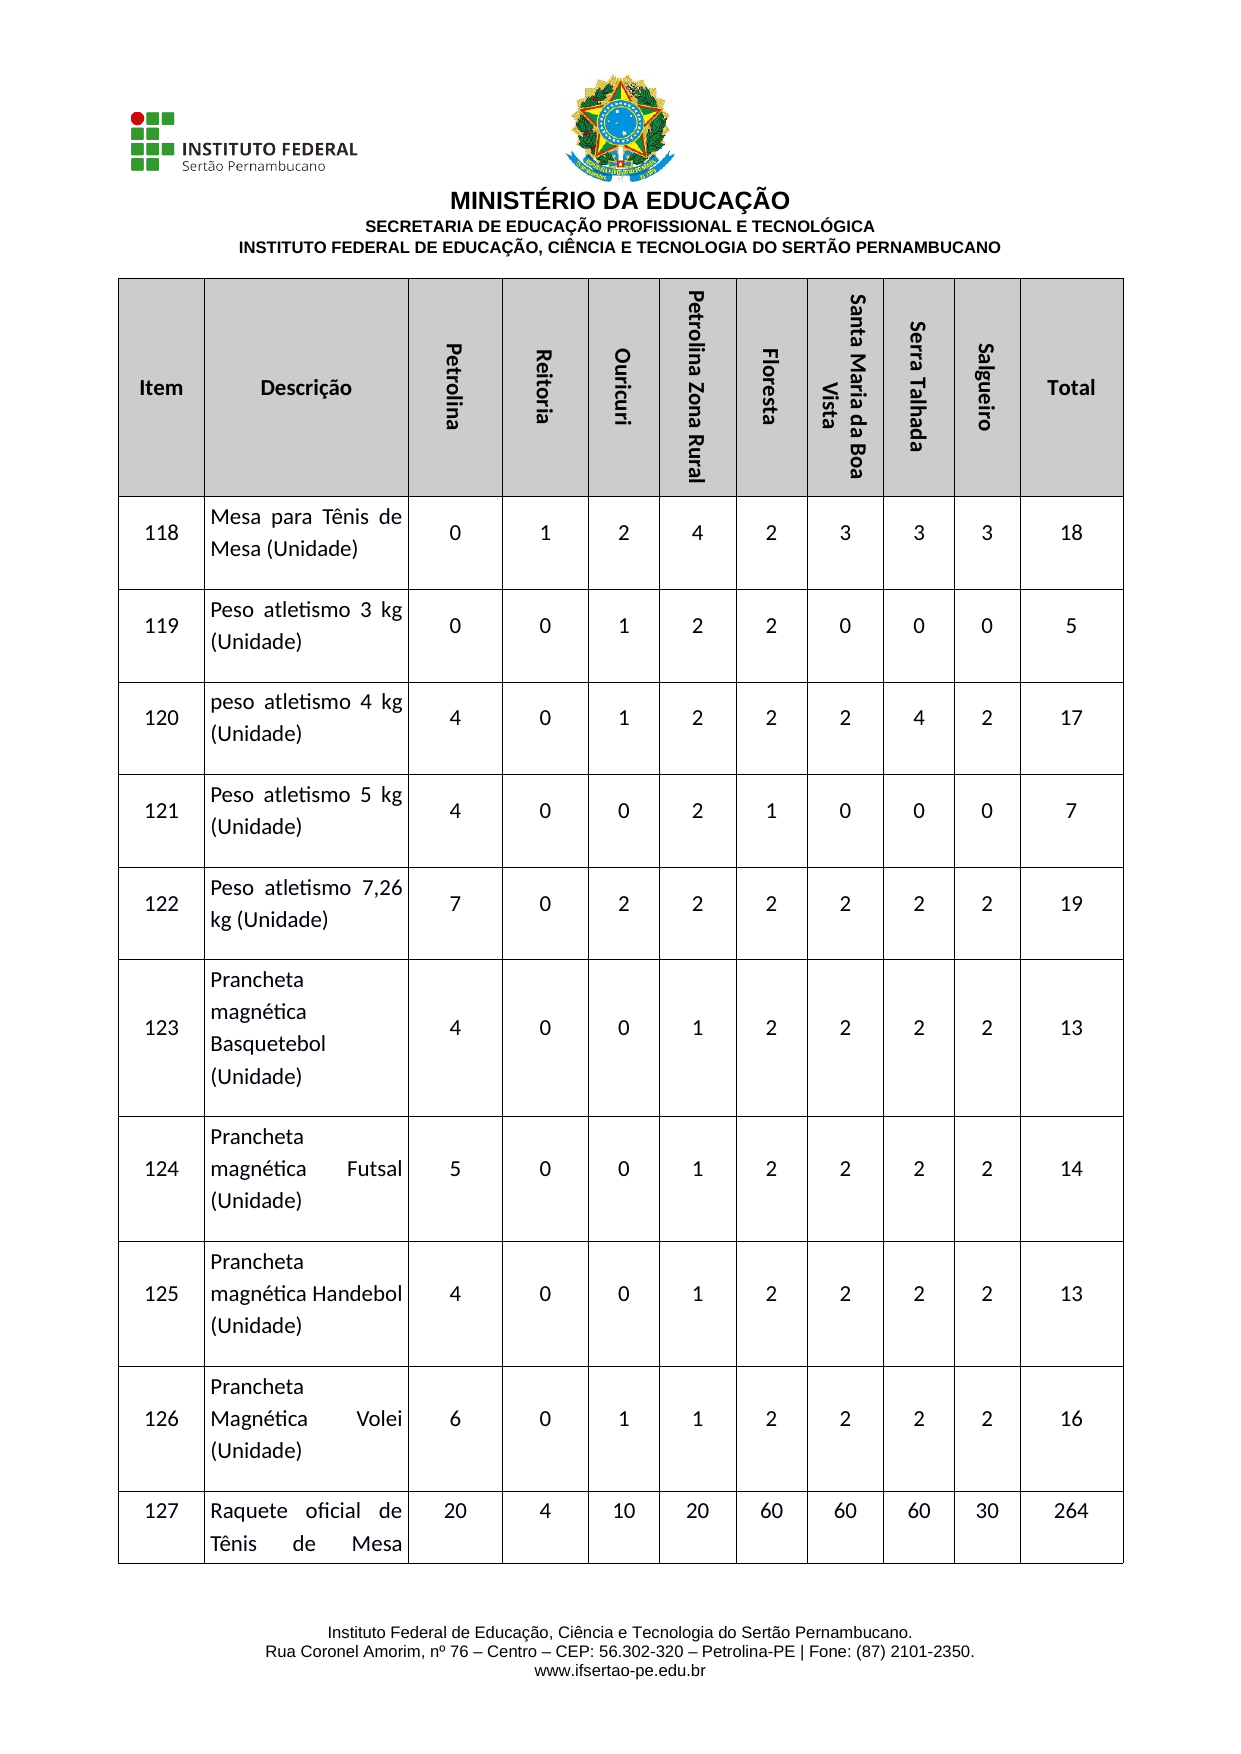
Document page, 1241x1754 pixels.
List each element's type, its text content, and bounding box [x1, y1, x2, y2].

table_cell 30 [955, 1492, 1020, 1562]
table_cell 2 [884, 868, 954, 959]
table_cell 19 [1021, 868, 1123, 959]
table_cell 6 [409, 1367, 502, 1491]
table_cell 2 [589, 868, 659, 959]
picture [565, 74, 675, 182]
table_cell Peso atletismo 7,26 kg (Unidade) [205, 868, 408, 959]
table_cell 18 [1021, 497, 1123, 589]
table_header Petrolina [409, 279, 502, 496]
table_cell 20 [409, 1492, 502, 1562]
table_cell 0 [955, 590, 1020, 682]
table_header Ouricuri [589, 279, 659, 496]
table_cell Prancheta magnética Futsal (Unidade) [205, 1117, 408, 1241]
table_cell 0 [808, 590, 883, 682]
table_cell 2 [955, 868, 1020, 959]
table_cell 4 [409, 775, 502, 867]
table_cell 2 [660, 775, 736, 867]
table_header Santa Maria da Boa Vista [808, 279, 883, 496]
table_cell 122 [119, 868, 204, 959]
table_cell 0 [884, 775, 954, 867]
table_cell Peso atletismo 3 kg (Unidade) [205, 590, 408, 682]
table_cell 1 [589, 683, 659, 774]
table_cell Prancheta magnética Basquetebol (Unidade) [205, 960, 408, 1116]
table_header Floresta [737, 279, 807, 496]
table_cell Prancheta Magnética Volei (Unidade) [205, 1367, 408, 1491]
table_cell 4 [409, 960, 502, 1116]
table_header Descrição [205, 279, 408, 496]
table_cell 2 [808, 683, 883, 774]
table_cell 0 [884, 590, 954, 682]
table_cell 2 [808, 1117, 883, 1241]
table_cell 4 [409, 683, 502, 774]
table_cell 0 [409, 497, 502, 589]
table_cell 0 [503, 868, 588, 959]
table_cell 2 [955, 1242, 1020, 1366]
table_cell 2 [955, 1367, 1020, 1491]
table_header Total [1021, 279, 1123, 496]
table_cell Prancheta magnética Handebol (Unidade) [205, 1242, 408, 1366]
table_header Petrolina Zona Rural [660, 279, 736, 496]
table_cell 0 [503, 960, 588, 1116]
table_cell 120 [119, 683, 204, 774]
table_cell 13 [1021, 1242, 1123, 1366]
table_cell 0 [503, 1242, 588, 1366]
table_cell 0 [589, 1117, 659, 1241]
table_cell 0 [808, 775, 883, 867]
table_cell 2 [737, 1242, 807, 1366]
table_cell 2 [737, 497, 807, 589]
table_cell 2 [808, 1367, 883, 1491]
table_header Serra Talhada [884, 279, 954, 496]
table_header Reitoria [503, 279, 588, 496]
table_cell Raquete oficial de Tênis de Mesa [205, 1492, 408, 1562]
table_cell 2 [884, 960, 954, 1116]
table_cell 1 [589, 1367, 659, 1491]
table_cell 2 [955, 683, 1020, 774]
table_cell 2 [955, 960, 1020, 1116]
table_cell 1 [660, 1242, 736, 1366]
table_cell 4 [884, 683, 954, 774]
table_cell 0 [955, 775, 1020, 867]
table_cell 3 [955, 497, 1020, 589]
table_cell 119 [119, 590, 204, 682]
table_cell 0 [589, 1242, 659, 1366]
table_cell 3 [884, 497, 954, 589]
table_cell 2 [884, 1367, 954, 1491]
table_cell 0 [503, 683, 588, 774]
table_cell 127 [119, 1492, 204, 1562]
table_cell 2 [660, 683, 736, 774]
table_cell 0 [589, 775, 659, 867]
table_cell 20 [660, 1492, 736, 1562]
table_cell 2 [884, 1242, 954, 1366]
table_cell 1 [589, 590, 659, 682]
table_cell 2 [808, 1242, 883, 1366]
table_cell Mesa para Tênis de Mesa (Unidade) [205, 497, 408, 589]
table_cell 14 [1021, 1117, 1123, 1241]
table_cell 13 [1021, 960, 1123, 1116]
picture [130, 112, 358, 171]
table_cell 1 [660, 1117, 736, 1241]
table_cell 126 [119, 1367, 204, 1491]
table_cell 5 [1021, 590, 1123, 682]
table_cell 124 [119, 1117, 204, 1241]
table_cell 2 [660, 590, 736, 682]
table_cell 60 [737, 1492, 807, 1562]
table_cell 16 [1021, 1367, 1123, 1491]
table_cell 2 [737, 960, 807, 1116]
table_cell Peso atletismo 5 kg (Unidade) [205, 775, 408, 867]
table_cell 0 [503, 590, 588, 682]
table_cell 7 [1021, 775, 1123, 867]
table_cell 0 [503, 775, 588, 867]
table_cell 2 [589, 497, 659, 589]
table_cell 1 [503, 497, 588, 589]
table_cell 2 [955, 1117, 1020, 1241]
table_cell 0 [503, 1367, 588, 1491]
table_cell 0 [409, 590, 502, 682]
table_cell 2 [884, 1117, 954, 1241]
table_cell 2 [808, 868, 883, 959]
table_cell 60 [808, 1492, 883, 1562]
table_cell 60 [884, 1492, 954, 1562]
table_cell 3 [808, 497, 883, 589]
table_cell 17 [1021, 683, 1123, 774]
table_cell 4 [503, 1492, 588, 1562]
table_cell 2 [737, 683, 807, 774]
table_header Salgueiro [955, 279, 1020, 496]
table_cell 2 [737, 1367, 807, 1491]
table_cell 121 [119, 775, 204, 867]
table_cell 118 [119, 497, 204, 589]
table_cell 125 [119, 1242, 204, 1366]
table_cell 2 [808, 960, 883, 1116]
table_cell 1 [737, 775, 807, 867]
table_cell 4 [409, 1242, 502, 1366]
table_cell 264 [1021, 1492, 1123, 1562]
table_cell 123 [119, 960, 204, 1116]
table_cell 2 [737, 868, 807, 959]
table_cell 7 [409, 868, 502, 959]
table_cell 5 [409, 1117, 502, 1241]
table_cell 1 [660, 1367, 736, 1491]
table_cell 4 [660, 497, 736, 589]
table_cell 2 [660, 868, 736, 959]
table_cell 0 [589, 960, 659, 1116]
table_cell peso atletismo 4 kg (Unidade) [205, 683, 408, 774]
table_cell 10 [589, 1492, 659, 1562]
table_cell 1 [660, 960, 736, 1116]
table_header Item [119, 279, 204, 496]
table_cell 2 [737, 1117, 807, 1241]
table_cell 2 [737, 590, 807, 682]
table_cell 0 [503, 1117, 588, 1241]
